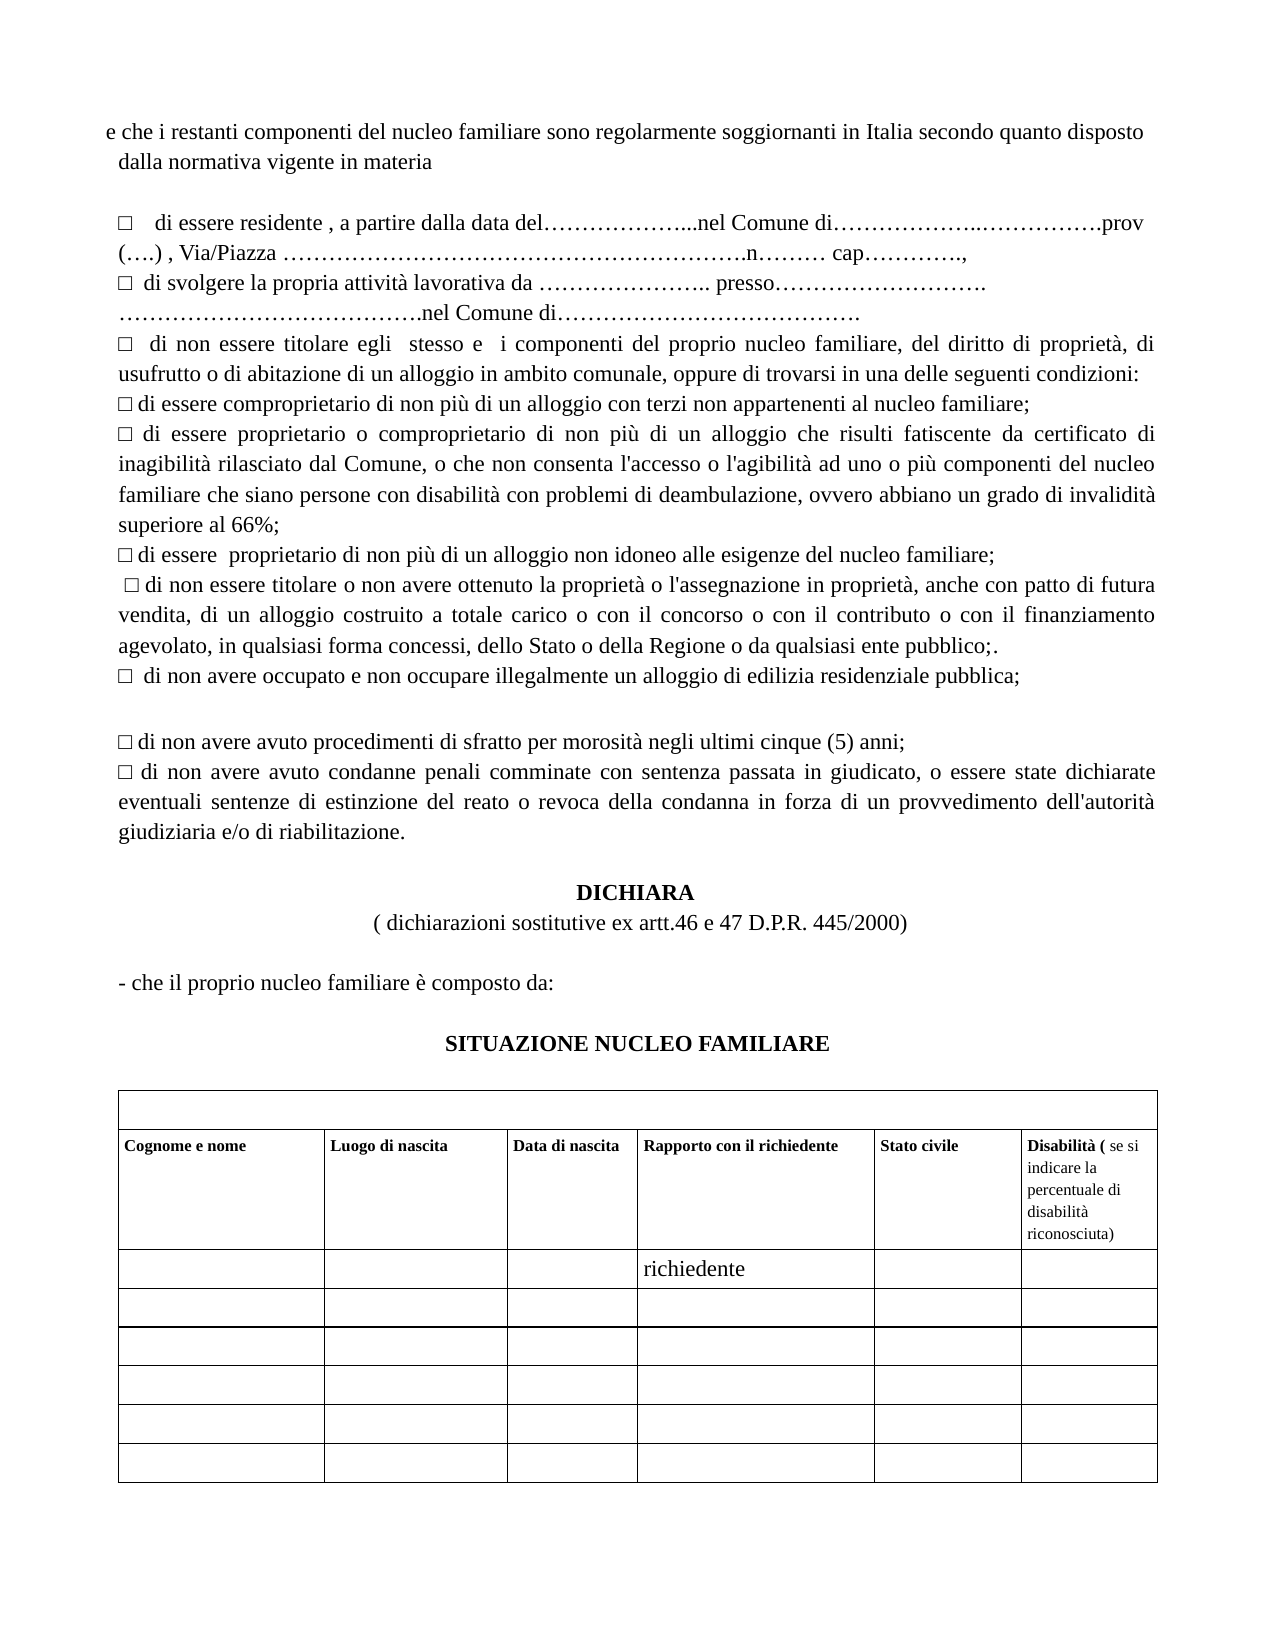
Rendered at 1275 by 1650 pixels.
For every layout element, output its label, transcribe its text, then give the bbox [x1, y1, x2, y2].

table_cell Rapporto con il richiedente [638, 1130, 874, 1249]
text DICHIARA [118, 879, 1157, 905]
table_cell [638, 1289, 874, 1326]
table_cell [1022, 1366, 1157, 1404]
table_cell [508, 1444, 637, 1482]
text ( dichiarazioni sostitutive ex artt.46 e 47 D.P.R. 445/2000) [118, 909, 1157, 935]
table_cell [325, 1444, 507, 1482]
table_cell [508, 1405, 637, 1443]
text e che i restanti componenti del nucleo familiare sono regolarmente soggiornanti in Italia secondo quanto disposto dalla normativa vigente in materia [83, 118, 1157, 175]
table_cell [638, 1328, 874, 1365]
table_cell [638, 1405, 874, 1443]
table_cell [119, 1366, 324, 1404]
table_cell Cognome e nome [119, 1130, 324, 1249]
table_header [119, 1091, 1157, 1129]
table_cell Luogo di nascita [325, 1130, 507, 1249]
table_cell [1022, 1444, 1157, 1482]
text □ di svolgere la propria attività lavorativa da ………………….. presso……………………….………………………………….nel Comune di…………………………………. [118, 269, 1157, 326]
table_cell [508, 1289, 637, 1326]
table_cell Data di nascita [508, 1130, 637, 1249]
text □ di essere proprietario di non più di un alloggio non idoneo alle esigenze del nucleo familiare; [118, 541, 1157, 567]
list □ di essere residente , a partire dalla data del………………...nel Comune di………………..…………….prov (….) , Via/Piazza …………………………………………………….n……… cap…………., [83, 209, 1157, 265]
table_cell [875, 1444, 1021, 1482]
table_cell [325, 1250, 507, 1288]
text - che il proprio nucleo familiare è composto da: [118, 969, 1157, 996]
table_cell [325, 1328, 507, 1365]
text □ di essere comproprietario di non più di un alloggio con terzi non appartenenti al nucleo familiare; [118, 390, 1157, 416]
table_cell [508, 1366, 637, 1404]
table_cell [875, 1328, 1021, 1365]
table_cell [875, 1250, 1021, 1288]
table_cell Disabilità ( se si indicare la percentuale di disabilità riconosciuta) [1022, 1130, 1157, 1249]
table_cell [508, 1250, 637, 1288]
text □ di non essere titolare o non avere ottenuto la proprietà o l'assegnazione in proprietà, anche con patto di futura vendita, di un alloggio costruito a totale carico o con il concorso o con il contributo o con il finanziamento agevolato, in qualsiasi forma concessi, dello Stato o della Regione o da qualsiasi ente pubblico;. [118, 571, 1157, 658]
table_cell [119, 1289, 324, 1326]
text SITUAZIONE NUCLEO FAMILIARE [118, 1030, 1157, 1056]
text □ di non avere occupato e non occupare illegalmente un alloggio di edilizia residenziale pubblica; [118, 662, 1157, 688]
table_cell [638, 1444, 874, 1482]
table_cell [875, 1405, 1021, 1443]
table_cell [1022, 1250, 1157, 1288]
table_cell [325, 1366, 507, 1404]
table_cell [325, 1289, 507, 1326]
table_cell [1022, 1405, 1157, 1443]
table_cell [638, 1366, 874, 1404]
text □ di non essere titolare egli stesso e i componenti del proprio nucleo familiare, del diritto di proprietà, di usufrutto o di abitazione di un alloggio in ambito comunale, oppure di trovarsi in una delle seguenti condizioni: [118, 329, 1157, 386]
table_cell [875, 1366, 1021, 1404]
table_cell [1022, 1289, 1157, 1326]
table_cell richiedente [638, 1250, 874, 1288]
table_cell [119, 1328, 324, 1365]
table_cell [325, 1405, 507, 1443]
table_cell [119, 1250, 324, 1288]
table_cell [875, 1289, 1021, 1326]
list □ di non avere avuto procedimenti di sfratto per morosità negli ultimi cinque (5) anni; [83, 728, 1157, 754]
table_cell Stato civile [875, 1130, 1021, 1249]
table_cell [508, 1328, 637, 1365]
text □ di essere proprietario o comproprietario di non più di un alloggio che risulti fatiscente da certificato di inagibilità rilasciato dal Comune, o che non consenta l'accesso o l'agibilità ad uno o più componenti del nucleo familiare che siano persone con disabilità con problemi di deambulazione, ovvero abbiano un grado di invalidità superiore al 66%; [118, 420, 1157, 537]
table_cell [119, 1405, 324, 1443]
table_cell [1022, 1328, 1157, 1365]
table_cell [119, 1444, 324, 1482]
list □ di non avere avuto condanne penali comminate con sentenza passata in giudicato, o essere state dichiarate eventuali sentenze di estinzione del reato o revoca della condanna in forza di un provvedimento dell'autorità giudiziaria e/o di riabilitazione. [83, 758, 1157, 845]
